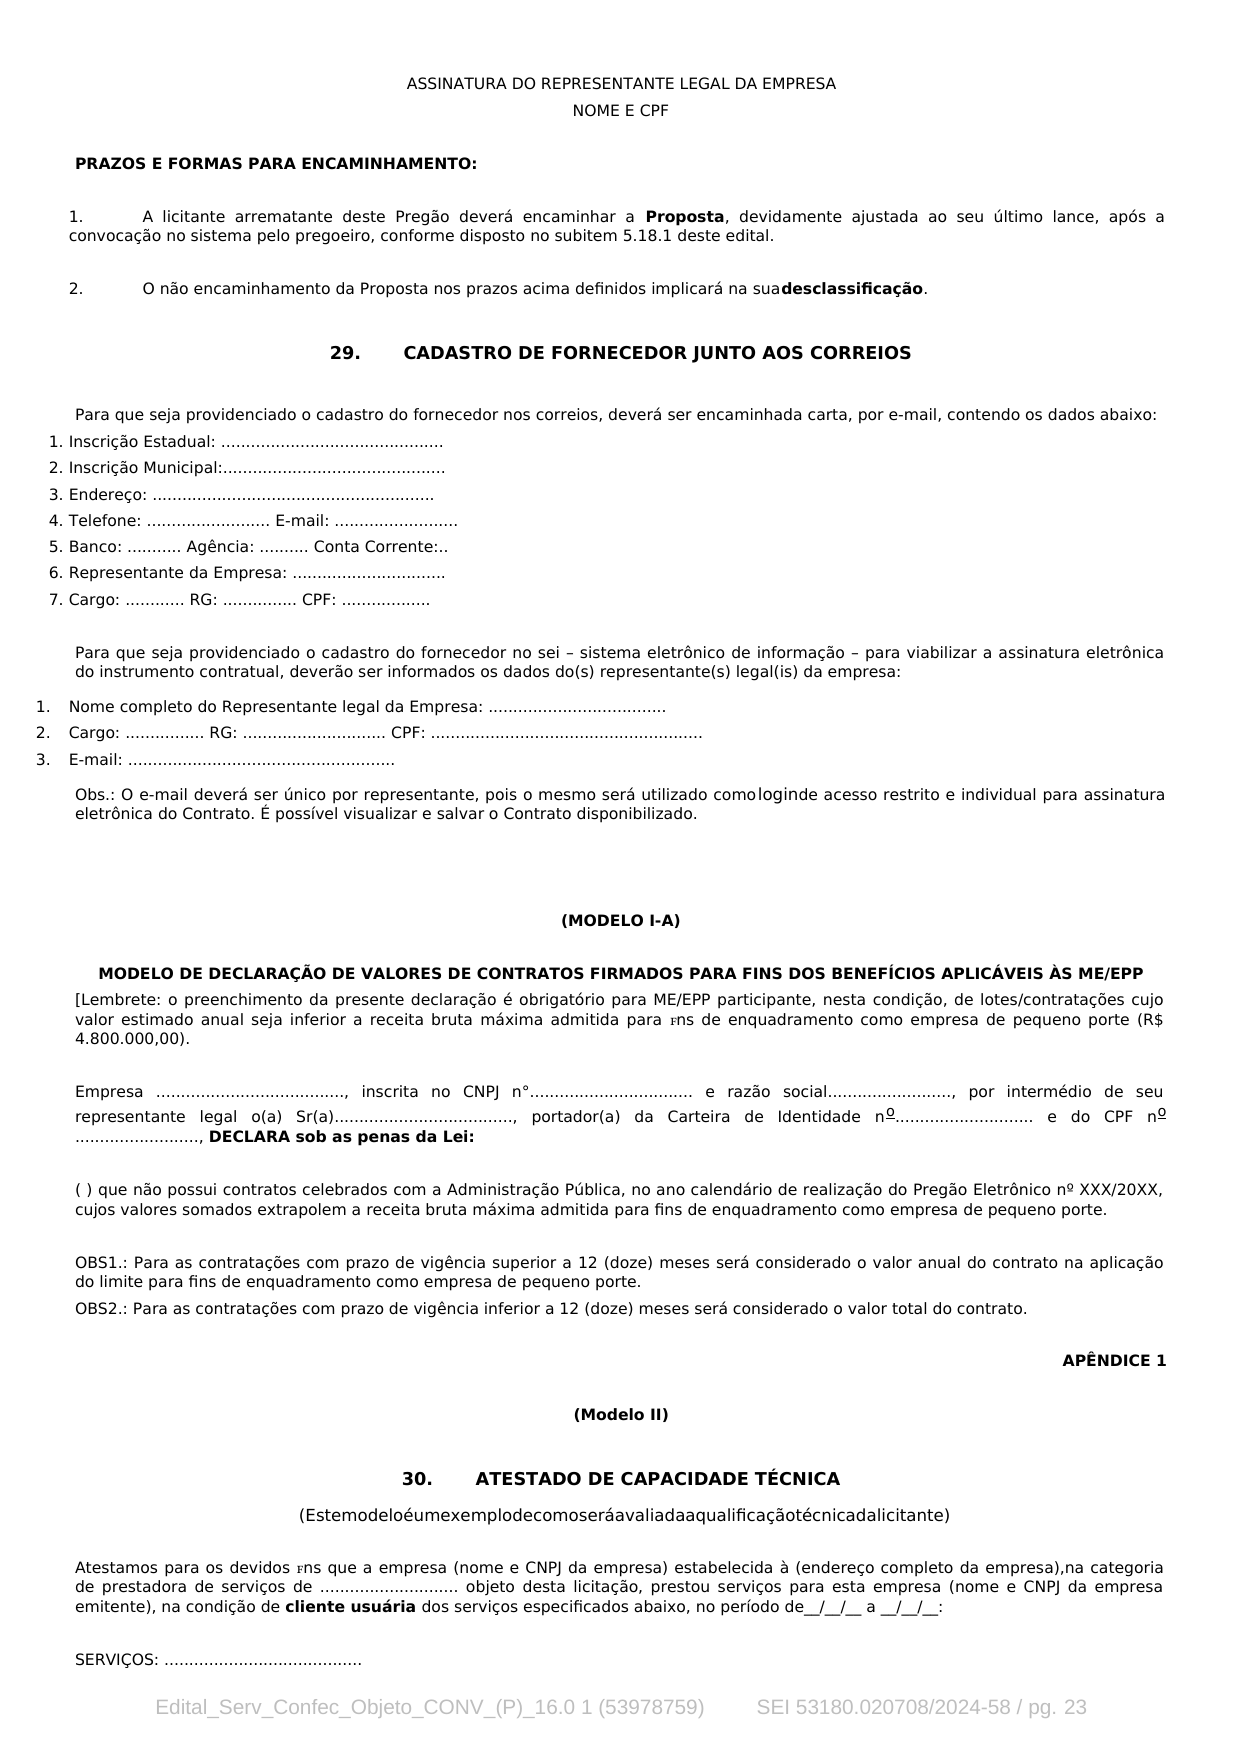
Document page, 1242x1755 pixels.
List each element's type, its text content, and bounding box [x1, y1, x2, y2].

text MODELO DE DECLARAÇÃO DE VALORES DE CONTRATOS FIRMADOS PARA FINS DOS BENEFÍCIOS APLICÁVEIS ÀS ME/EPP [98, 965, 1183, 983]
text ASSINATURA DO REPRESENTANTE LEGAL DA EMPRESA [68, 75, 1175, 93]
text Empresa ......................................, inscrita no CNPJ n°................................. e razão social........................., por intermédio de seu representante legal o(a) Sr(a)...................................., portador(a) da Carteira de Identidade no............................ e do CPF no ........................., DECLARA sob as penas da Lei: [75, 1083, 1166, 1147]
text (Estemodeloéumexemplodecomoseráavaliadaaqualificaçãotécnicadalicitante) [68, 1506, 1181, 1525]
list Inscrição Estadual: ............................................. [48, 433, 1166, 451]
list A licitante arrematante deste Pregão deverá encaminhar a Proposta, devidamente ajustada ao seu último lance, após a convocação no sistema pelo pregoeiro, conforme disposto no subitem 5.18.1 deste edital. [68, 208, 1166, 246]
text Obs.: O e-mail deverá ser único por representante, pois o mesmo será utilizado comologinde acesso restrito e individual para assinatura eletrônica do Contrato. É possível visualizar e salvar o Contrato disponibilizado. [75, 785, 1166, 823]
list Telefone: ......................... E-mail: ......................... [48, 512, 1166, 530]
text (MODELO I-A) [69, 912, 1172, 930]
text Para que seja providenciado o cadastro do fornecedor no sei – sistema eletrônico de informação – para viabilizar a assinatura eletrônica do instrumento contratual, deverão ser informados os dados do(s) representante(s) legal(is) da empresa: [75, 644, 1166, 681]
text APÊNDICE 1 [68, 1352, 1167, 1371]
list Nome completo do Representante legal da Empresa: .................................... [36, 697, 1166, 716]
list Representante da Empresa: ............................... [48, 564, 1166, 583]
list Endereço: ......................................................... [48, 485, 1166, 504]
list Banco: ........... Agência: .......... Conta Corrente:.. [48, 538, 1166, 556]
text NOME E CPF [68, 102, 1173, 120]
list Cargo: ................ RG: ............................. CPF: ....................................................... [36, 724, 1166, 742]
subtitle ATESTADO DE CAPACIDADE TÉCNICA [69, 1469, 1173, 1490]
text ( ) que não possui contratos celebrados com a Administração Pública, no ano calendário de realização do Pregão Eletrônico nº XXX/20XX, cujos valores somados extrapolem a receita bruta máxima admitida para fins de enquadramento como empresa de pequeno porte. [75, 1181, 1166, 1219]
list E-mail: ...................................................... [36, 750, 1166, 769]
text PRAZOS E FORMAS PARA ENCAMINHAMENTO: [75, 155, 1183, 173]
text Para que seja providenciado o cadastro do fornecedor nos correios, deverá ser encaminhada carta, por e-mail, contendo os dados abaixo: [75, 406, 1166, 424]
subtitle CADASTRO DE FORNECEDOR JUNTO AOS CORREIOS [69, 343, 1172, 364]
list O não encaminhamento da Proposta nos prazos acima definidos implicará na suadesclassificação. [68, 280, 1166, 298]
text SERVIÇOS: ........................................ [75, 1651, 1166, 1669]
list Inscrição Municipal:............................................. [48, 459, 1166, 477]
text (Modelo II) [69, 1406, 1172, 1424]
list Cargo: ............ RG: ............... CPF: .................. [48, 591, 1166, 609]
text OBS1.: Para as contratações com prazo de vigência superior a 12 (doze) meses será considerado o valor anual do contrato na aplicação do limite para fins de enquadramento como empresa de pequeno porte. [75, 1253, 1166, 1291]
text [Lembrete: o preenchimento da presente declaração é obrigatório para ME/EPP participante, nesta condição, de lotes/contratações cujo valor estimado anual seja inferior a receita bruta máxima admitida para ns de enquadramento como empresa de pequeno porte (R$ 4.800.000,00). [75, 991, 1166, 1048]
text OBS2.: Para as contratações com prazo de vigência inferior a 12 (doze) meses será considerado o valor total do contrato. [75, 1299, 1166, 1318]
text Atestamos para os devidos ns que a empresa (nome e CNPJ da empresa) estabelecida à (endereço completo da empresa),na categoria de prestadora de serviços de ............................ objeto desta licitação, prestou serviços para esta empresa (nome e CNPJ da empresa emitente), na condição de cliente usuária dos serviços especificados abaixo, no período de__/__/__ a __/__/__: [75, 1559, 1166, 1616]
